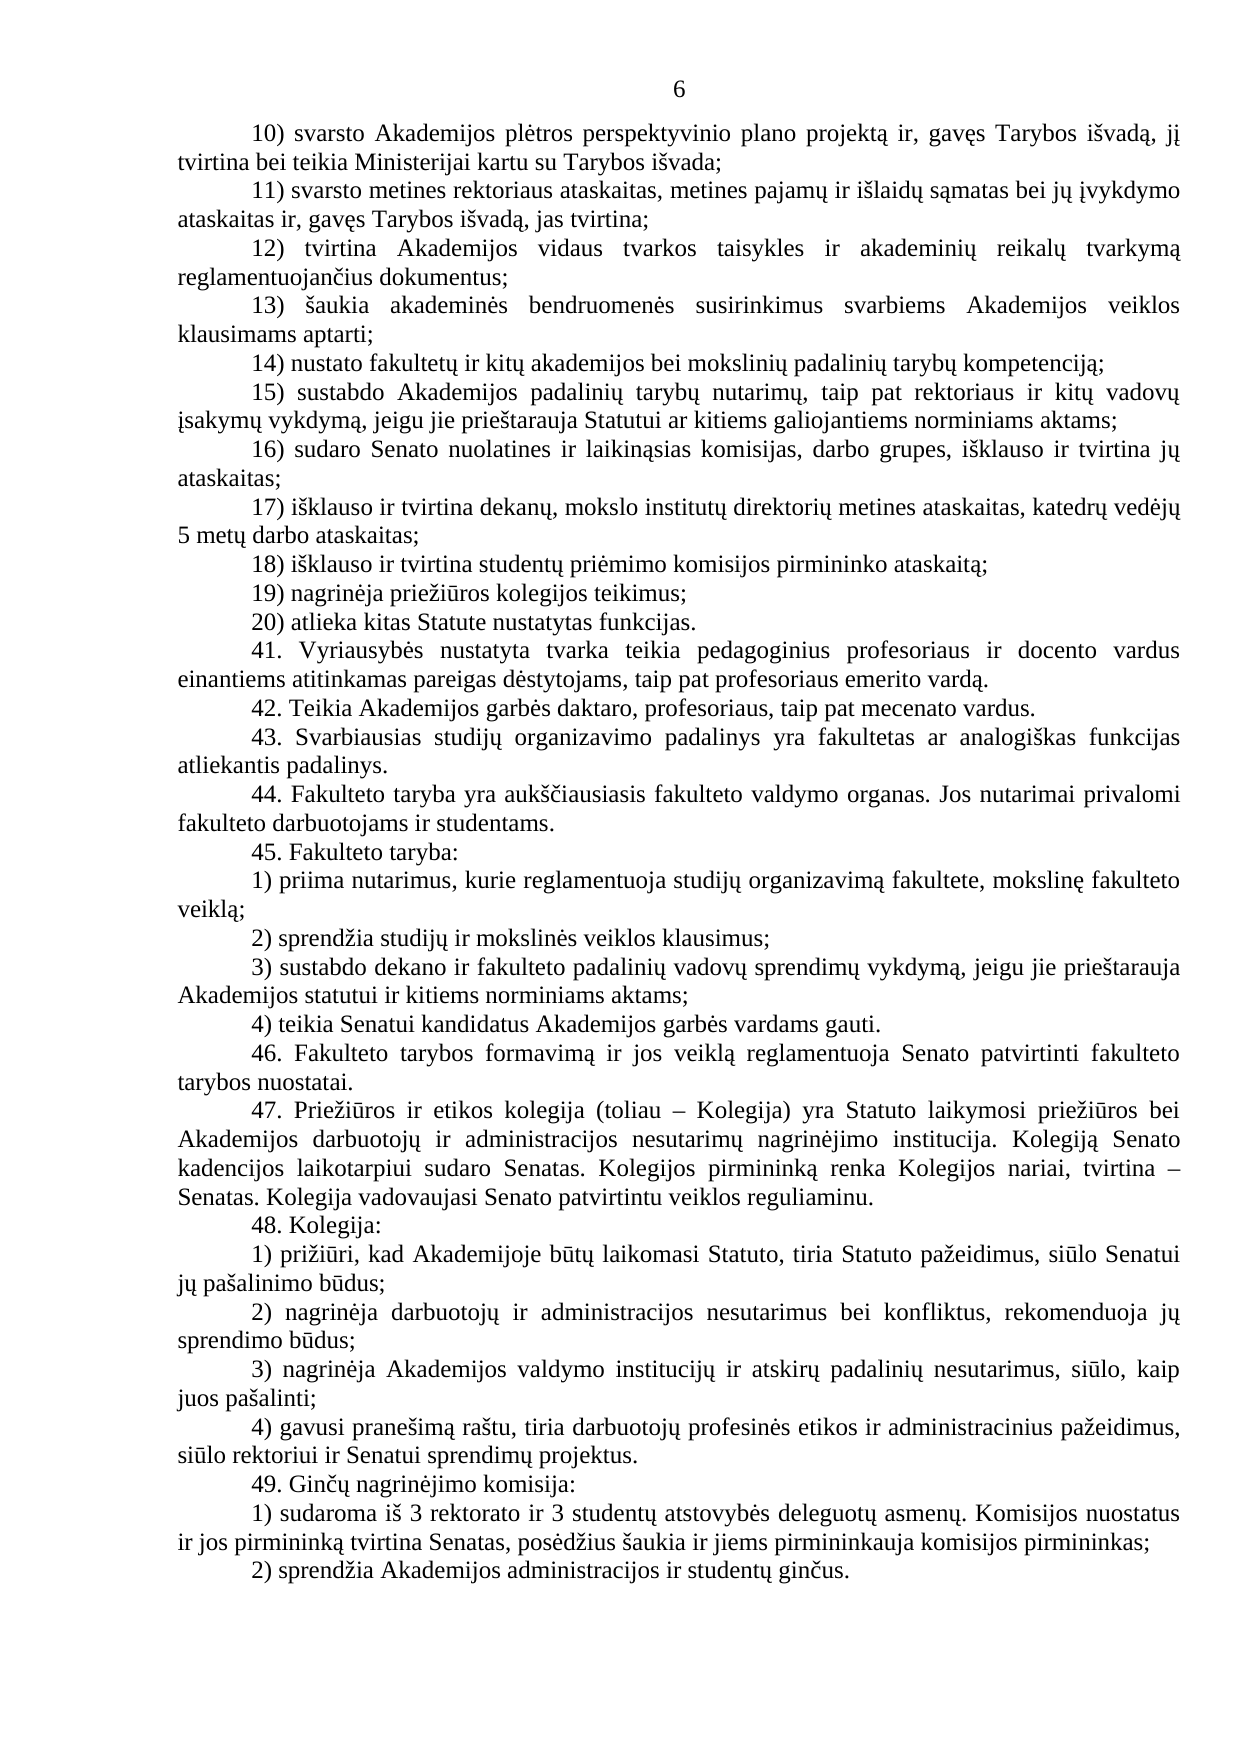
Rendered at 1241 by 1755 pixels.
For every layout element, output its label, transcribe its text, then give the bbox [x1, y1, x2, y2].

text 42. Teikia Akademijos garbės daktaro, profesoriaus, taip pat mecenato vardus. [177, 693, 1181, 722]
text 1) priima nutarimus, kurie reglamentuoja studijų organizavimą fakultete, mokslinę fakulteto veiklą; [177, 866, 1181, 923]
text 48. Kolegija: [177, 1211, 1181, 1239]
text 20) atlieka kitas Statute nustatytas funkcijas. [177, 607, 1181, 636]
text 10) svarsto Akademijos plėtros perspektyvinio plano projektą ir, gavęs Tarybos išvadą, jį tvirtina bei teikia Ministerijai kartu su Tarybos išvada; [177, 118, 1181, 176]
text 49. Ginčų nagrinėjimo komisija: [177, 1469, 1181, 1498]
text 3) sustabdo dekano ir fakulteto padalinių vadovų sprendimų vykdymą, jeigu jie prieštarauja Akademijos statutui ir kitiems norminiams aktams; [177, 952, 1181, 1009]
text 43. Svarbiausias studijų organizavimo padalinys yra fakultetas ar analogiškas funkcijas atliekantis padalinys. [177, 722, 1181, 779]
text 19) nagrinėja priežiūros kolegijos teikimus; [177, 578, 1181, 607]
text 4) gavusi pranešimą raštu, tiria darbuotojų profesinės etikos ir administracinius pažeidimus, siūlo rektoriui ir Senatui sprendimų projektus. [177, 1412, 1181, 1469]
text 4) teikia Senatui kandidatus Akademijos garbės vardams gauti. [177, 1009, 1181, 1038]
text 17) išklauso ir tvirtina dekanų, mokslo institutų direktorių metines ataskaitas, katedrų vedėjų 5 metų darbo ataskaitas; [177, 492, 1181, 549]
text 45. Fakulteto taryba: [177, 837, 1181, 866]
text 2) sprendžia Akademijos administracijos ir studentų ginčus. [177, 1556, 1181, 1584]
text 3) nagrinėja Akademijos valdymo institucijų ir atskirų padalinių nesutarimus, siūlo, kaip juos pašalinti; [177, 1354, 1181, 1412]
text 12) tvirtina Akademijos vidaus tvarkos taisykles ir akademinių reikalų tvarkymą reglamentuojančius dokumentus; [177, 233, 1181, 291]
text 44. Fakulteto taryba yra aukščiausiasis fakulteto valdymo organas. Jos nutarimai privalomi fakulteto darbuotojams ir studentams. [177, 779, 1181, 837]
text 46. Fakulteto tarybos formavimą ir jos veiklą reglamentuoja Senato patvirtinti fakulteto tarybos nuostatai. [177, 1038, 1181, 1096]
text 47. Priežiūros ir etikos kolegija (toliau – Kolegija) yra Statuto laikymosi priežiūros bei Akademijos darbuotojų ir administracijos nesutarimų nagrinėjimo institucija. Kolegiją Senato kadencijos laikotarpiui sudaro Senatas. Kolegijos pirmininką renka Kolegijos nariai, tvirtina – Senatas. Kolegija vadovaujasi Senato patvirtintu veiklos reguliaminu. [177, 1096, 1181, 1211]
text 11) svarsto metines rektoriaus ataskaitas, metines pajamų ir išlaidų sąmatas bei jų įvykdymo ataskaitas ir, gavęs Tarybos išvadą, jas tvirtina; [177, 176, 1181, 233]
text 15) sustabdo Akademijos padalinių tarybų nutarimų, taip pat rektoriaus ir kitų vadovų įsakymų vykdymą, jeigu jie prieštarauja Statutui ar kitiems galiojantiems norminiams aktams; [177, 377, 1181, 434]
text 2) nagrinėja darbuotojų ir administracijos nesutarimus bei konfliktus, rekomenduoja jų sprendimo būdus; [177, 1297, 1181, 1354]
text 16) sudaro Senato nuolatines ir laikinąsias komisijas, darbo grupes, išklauso ir tvirtina jų ataskaitas; [177, 434, 1181, 492]
text 1) sudaroma iš 3 rektorato ir 3 studentų atstovybės deleguotų asmenų. Komisijos nuostatus ir jos pirmininką tvirtina Senatas, posėdžius šaukia ir jiems pirmininkauja komisijos pirmininkas; [177, 1498, 1181, 1556]
text 2) sprendžia studijų ir mokslinės veiklos klausimus; [177, 923, 1181, 952]
text 13) šaukia akademinės bendruomenės susirinkimus svarbiems Akademijos veiklos klausimams aptarti; [177, 291, 1181, 348]
text 14) nustato fakultetų ir kitų akademijos bei mokslinių padalinių tarybų kompetenciją; [177, 348, 1181, 377]
text 41. Vyriausybės nustatyta tvarka teikia pedagoginius profesoriaus ir docento vardus einantiems atitinkamas pareigas dėstytojams, taip pat profesoriaus emerito vardą. [177, 636, 1181, 693]
text 18) išklauso ir tvirtina studentų priėmimo komisijos pirmininko ataskaitą; [177, 549, 1181, 578]
text 1) prižiūri, kad Akademijoje būtų laikomasi Statuto, tiria Statuto pažeidimus, siūlo Senatui jų pašalinimo būdus; [177, 1239, 1181, 1297]
